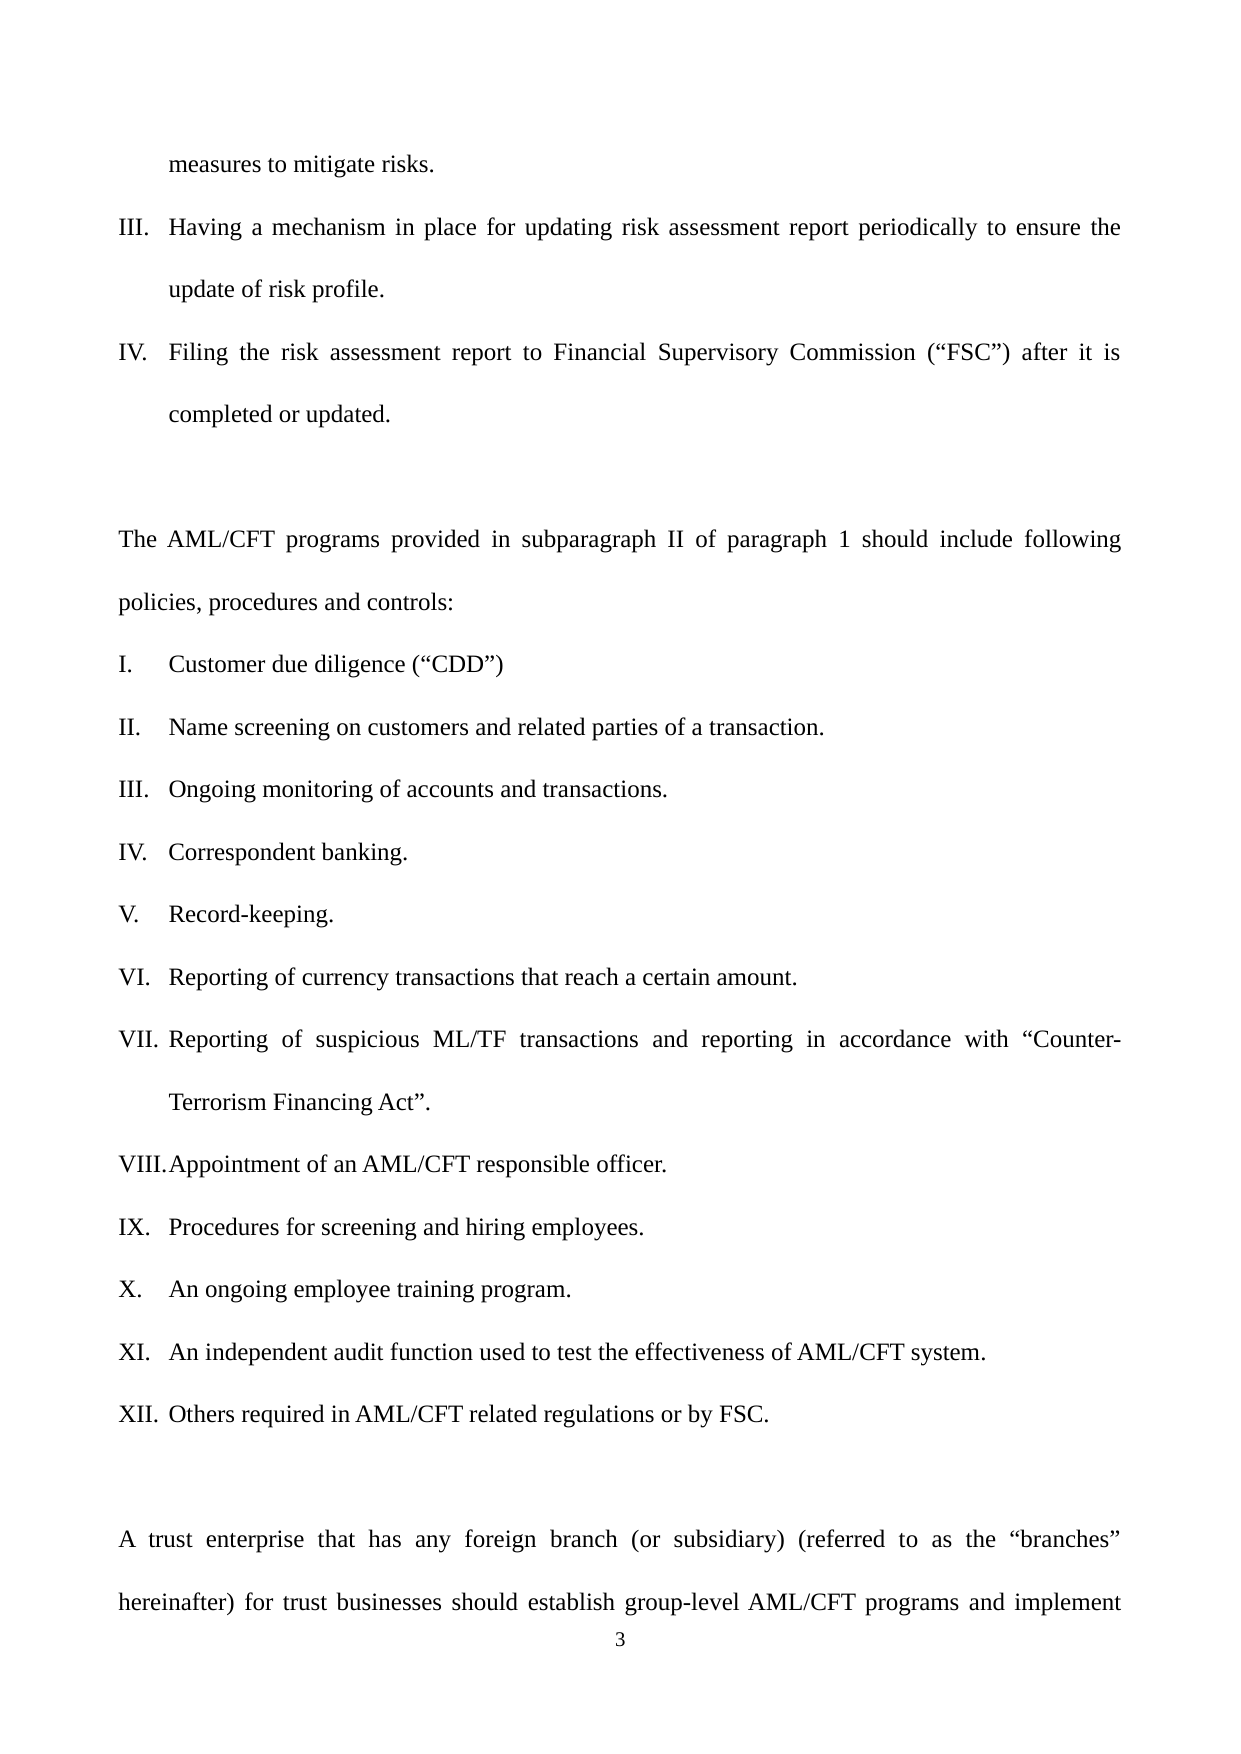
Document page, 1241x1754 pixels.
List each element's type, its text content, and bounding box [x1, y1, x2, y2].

list An ongoing employee training program. [118, 1247, 1122, 1310]
list Having a mechanism in place for updating risk assessment report periodically to ensure the update of risk profile. [118, 185, 1122, 310]
list measures to mitigate risks. [118, 122, 1122, 185]
list Reporting of suspicious ML/TF transactions and reporting in accordance with “Counter-Terrorism Financing Act”. [118, 997, 1122, 1122]
list Procedures for screening and hiring employees. [118, 1185, 1122, 1247]
list Others required in AML/CFT related regulations or by FSC. [118, 1372, 1122, 1435]
text The AML/CFT programs provided in subparagraph II of paragraph 1 should include following policies, procedures and controls: [118, 497, 1122, 622]
list Name screening on customers and related parties of a transaction. [118, 685, 1122, 747]
list Filing the risk assessment report to Financial Supervisory Commission (“FSC”) after it is completed or updated. [118, 310, 1122, 435]
list Ongoing monitoring of accounts and transactions. [118, 747, 1122, 810]
text A trust enterprise that has any foreign branch (or subsidiary) (referred to as the “branches” hereinafter) for trust businesses should establish group-level AML/CFT programs and implement [118, 1497, 1122, 1622]
list Appointment of an AML/CFT responsible officer. [118, 1122, 1122, 1185]
list Reporting of currency transactions that reach a certain amount. [118, 935, 1122, 997]
list Correspondent banking. [118, 810, 1122, 872]
list Record-keeping. [118, 872, 1122, 935]
list Customer due diligence (“CDD”) [118, 622, 1122, 685]
list An independent audit function used to test the effectiveness of AML/CFT system. [118, 1310, 1122, 1372]
